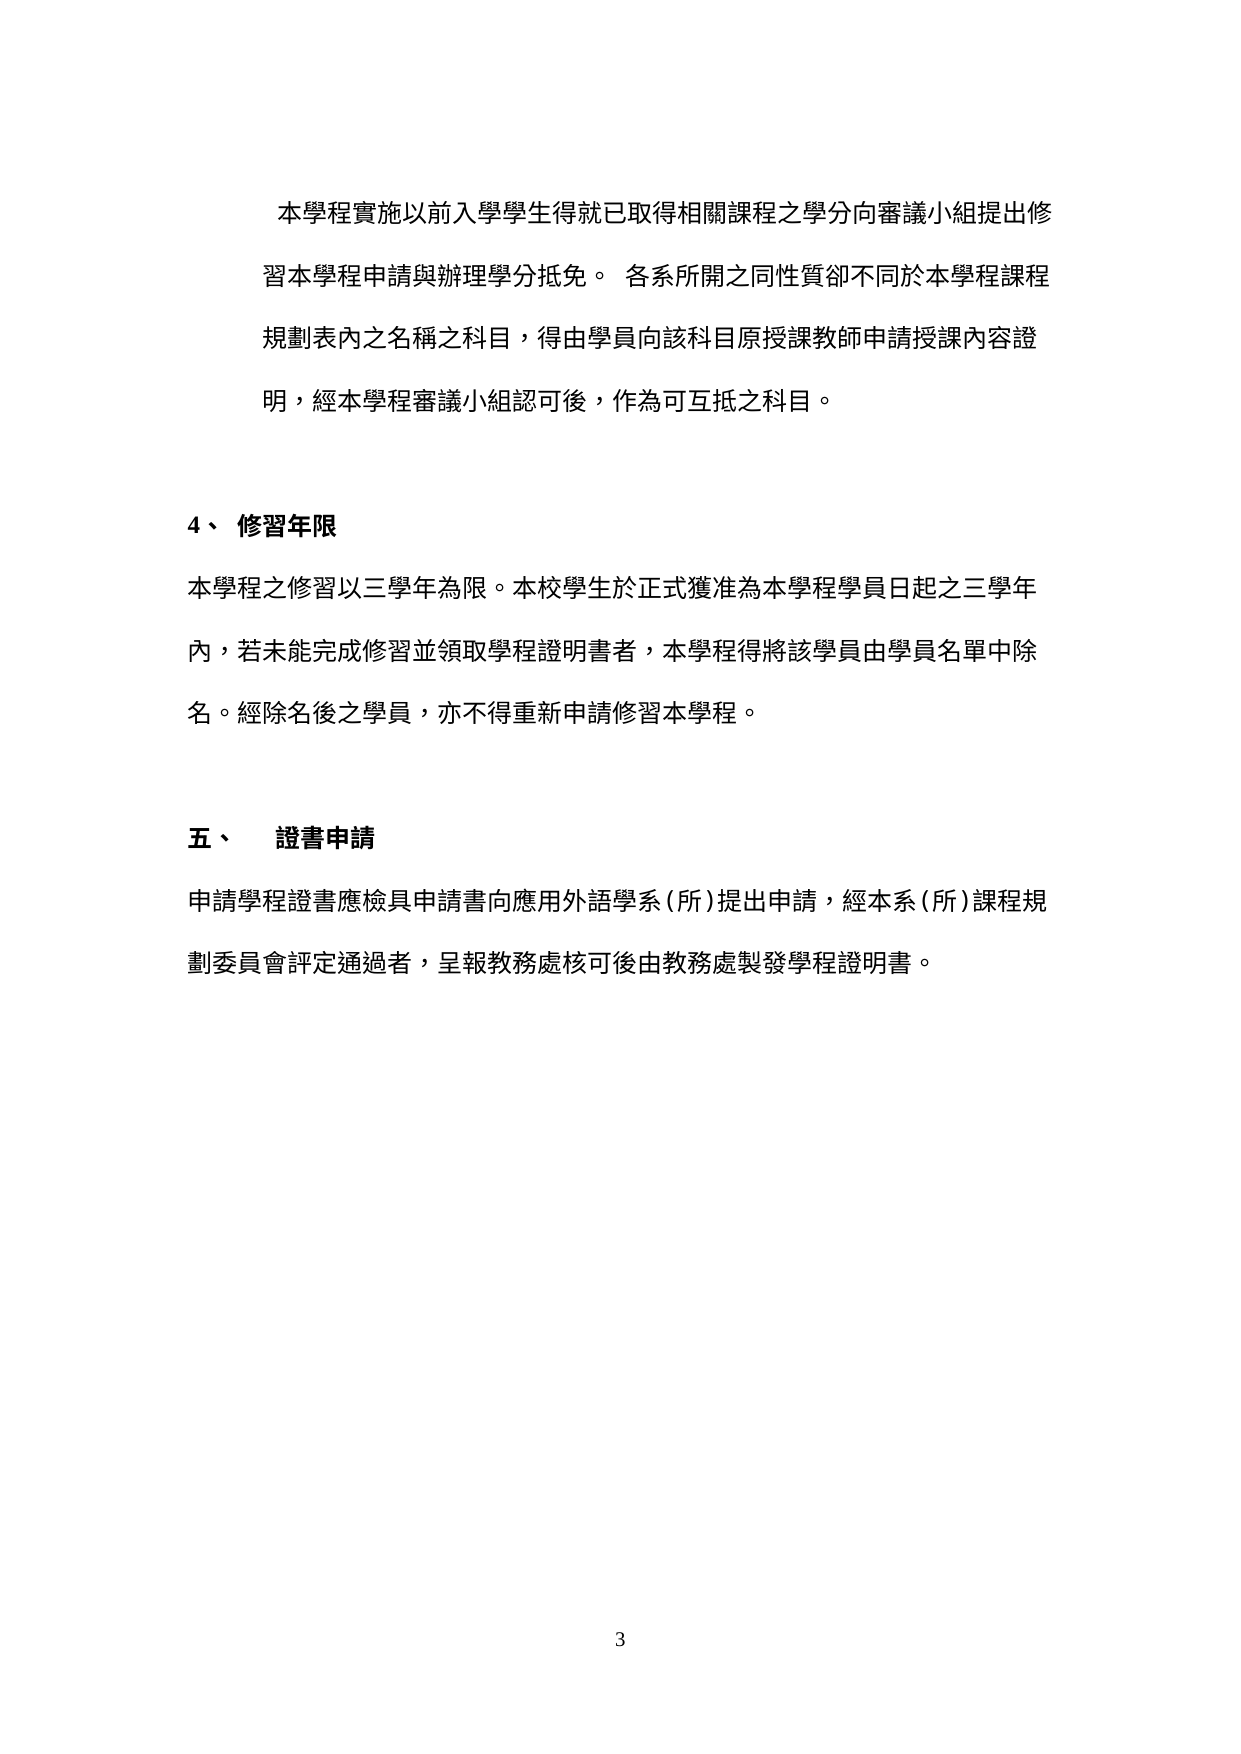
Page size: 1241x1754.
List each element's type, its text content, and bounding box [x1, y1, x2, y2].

text 本學程之修習以三學年為限。本校學生於正式獲准為本學程學員日起之三學年內，若未能完成修習並領取學程證明書者，本學程得將該學員由學員名單中除名。經除名後之學員，亦不得重新申請修習本學程。 [187, 545, 1053, 733]
list 修習年限 [187, 483, 1053, 545]
text 申請學程證書應檢具申請書向應用外語學系(所)提出申請，經本系(所)課程規劃委員會評定通過者，呈報教務處核可後由教務處製發學程證明書。 [187, 858, 1053, 983]
text 五、 證書申請 [187, 795, 1053, 858]
text 本學程實施以前入學學生得就已取得相關課程之學分向審議小組提出修習本學程申請與辦理學分抵免。 各系所開之同性質卻不同於本學程課程規劃表內之名稱之科目，得由學員向該科目原授課教師申請授課內容證明，經本學程審議小組認可後，作為可互抵之科目。 [187, 170, 1053, 420]
